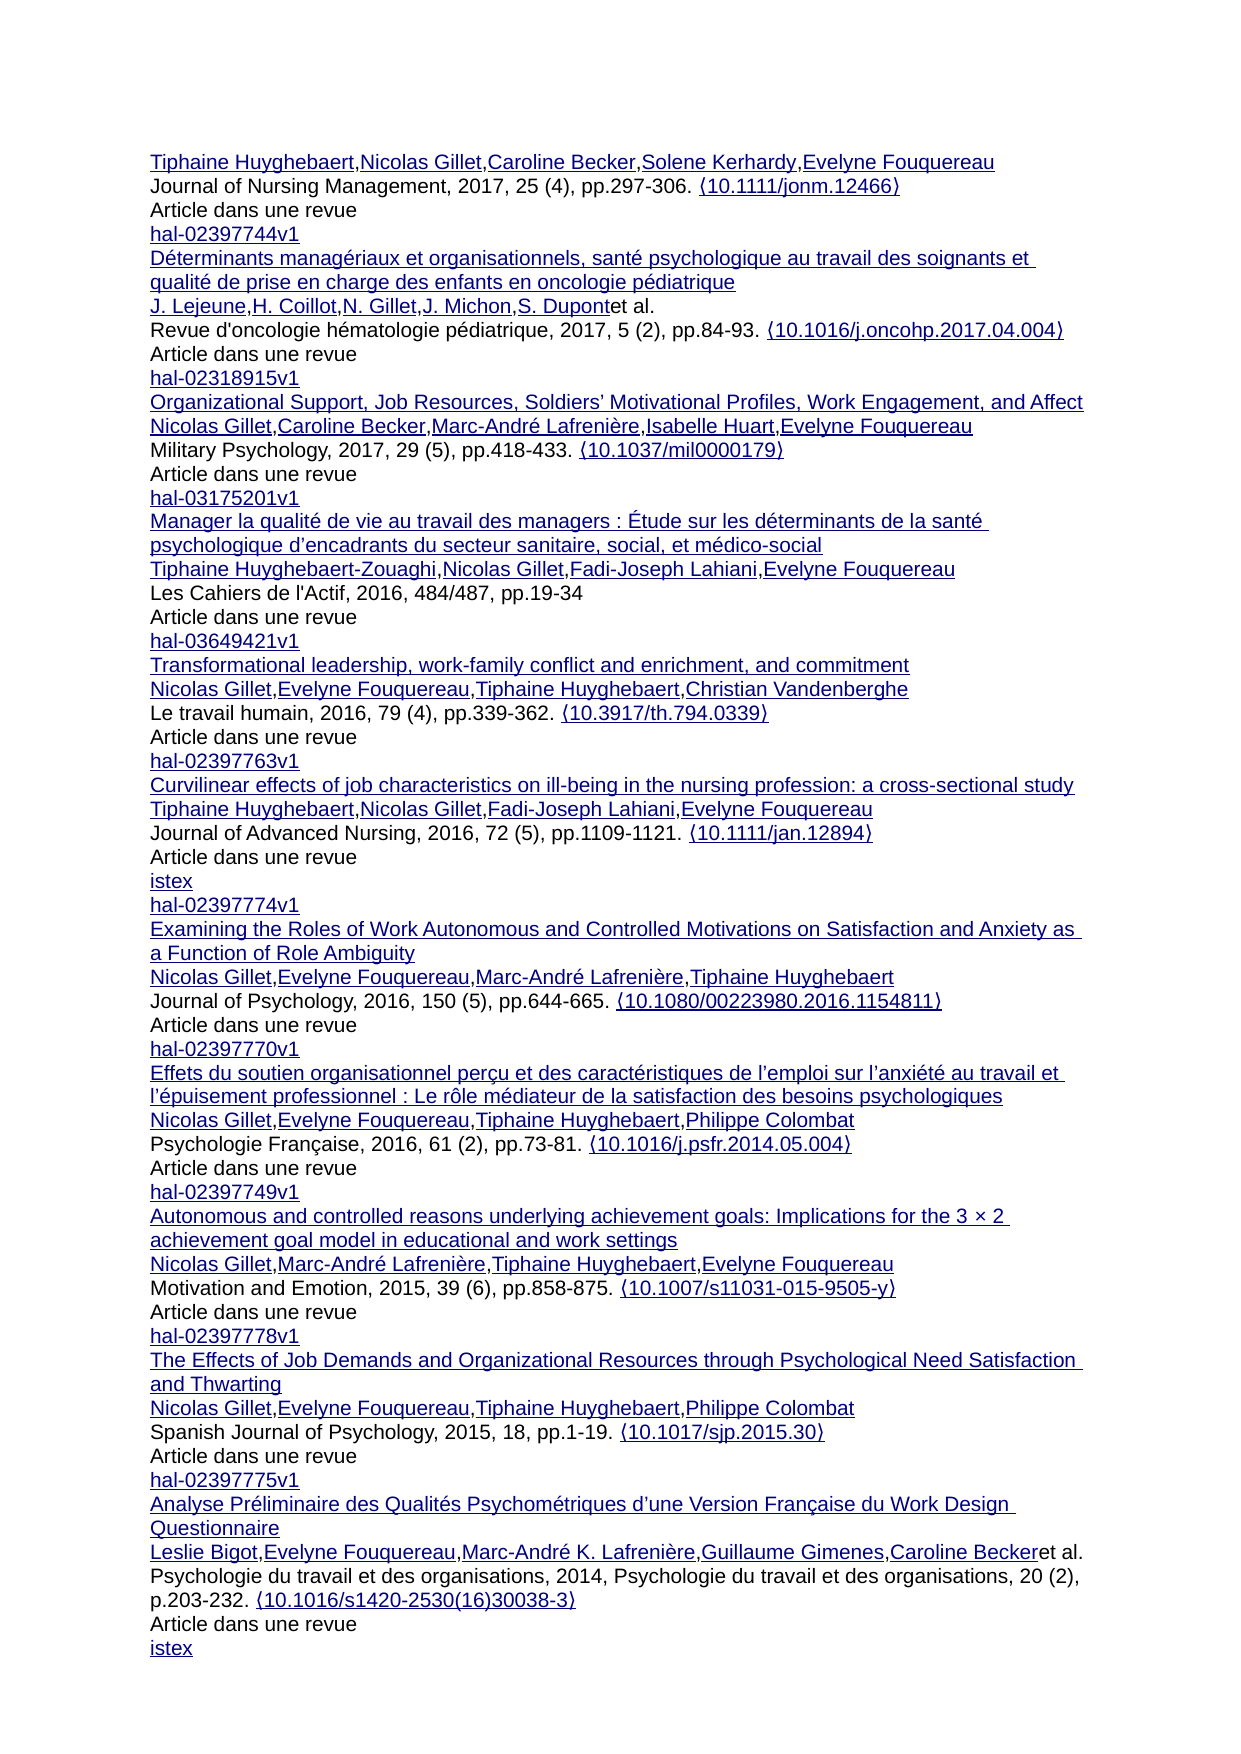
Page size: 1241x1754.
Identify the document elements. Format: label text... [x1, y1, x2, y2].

table_cell Organizational Support, Job Resources, Soldiers’ Motivational Profiles, Work Engagement, and Affect Nicolas Gillet,Caroline Becker,Marc-André Lafrenière,Isabelle Huart,Evelyne Fouquereau Military Psychology, 2017, 29 (5), pp.418-433. ⟨10.1037/mil0000179⟩ Article dans une revue hal-03175201v1 [150, 390, 1090, 509]
table_cell Déterminants managériaux et organisationnels, santé psychologique au travail des soignants et qualité de prise en charge des enfants en oncologie pédiatrique J. Lejeune,H. Coillot,N. Gillet,J. Michon,S. Dupontet al. Revue d'oncologie hématologie pédiatrique, 2017, 5 (2), pp.84-93. ⟨10.1016/j.oncohp.2017.04.004⟩ Article dans une revue hal-02318915v1 [150, 246, 1090, 389]
table_cell Tiphaine Huyghebaert,Nicolas Gillet,Caroline Becker,Solene Kerhardy,Evelyne Fouquereau Journal of Nursing Management, 2017, 25 (4), pp.297-306. ⟨10.1111/jonm.12466⟩ Article dans une revue hal-02397744v1 [150, 150, 1090, 246]
table_cell Autonomous and controlled reasons underlying achievement goals: Implications for the 3 × 2 achievement goal model in educational and work settings Nicolas Gillet,Marc-André Lafrenière,Tiphaine Huyghebaert,Evelyne Fouquereau Motivation and Emotion, 2015, 39 (6), pp.858-875. ⟨10.1007/s11031-015-9505-y⟩ Article dans une revue hal-02397778v1 [150, 1204, 1090, 1348]
table_cell Examining the Roles of Work Autonomous and Controlled Motivations on Satisfaction and Anxiety as a Function of Role Ambiguity Nicolas Gillet,Evelyne Fouquereau,Marc-André Lafrenière,Tiphaine Huyghebaert Journal of Psychology, 2016, 150 (5), pp.644-665. ⟨10.1080/00223980.2016.1154811⟩ Article dans une revue hal-02397770v1 [150, 917, 1090, 1060]
table_cell Effets du soutien organisationnel perçu et des caractéristiques de l’emploi sur l’anxiété au travail et l’épuisement professionnel : Le rôle médiateur de la satisfaction des besoins psychologiques Nicolas Gillet,Evelyne Fouquereau,Tiphaine Huyghebaert,Philippe Colombat Psychologie Française, 2016, 61 (2), pp.73-81. ⟨10.1016/j.psfr.2014.05.004⟩ Article dans une revue hal-02397749v1 [150, 1060, 1090, 1204]
table_cell The Effects of Job Demands and Organizational Resources through Psychological Need Satisfaction and Thwarting Nicolas Gillet,Evelyne Fouquereau,Tiphaine Huyghebaert,Philippe Colombat Spanish Journal of Psychology, 2015, 18, pp.1-19. ⟨10.1017/sjp.2015.30⟩ Article dans une revue hal-02397775v1 [150, 1348, 1090, 1492]
table_cell Transformational leadership, work-family conflict and enrichment, and commitment Nicolas Gillet,Evelyne Fouquereau,Tiphaine Huyghebaert,Christian Vandenberghe Le travail humain, 2016, 79 (4), pp.339-362. ⟨10.3917/th.794.0339⟩ Article dans une revue hal-02397763v1 [150, 653, 1090, 773]
table_cell Manager la qualité de vie au travail des managers : Étude sur les déterminants de la santé psychologique d’encadrants du secteur sanitaire, social, et médico-social Tiphaine Huyghebaert-Zouaghi,Nicolas Gillet,Fadi-Joseph Lahiani,Evelyne Fouquereau Les Cahiers de l'Actif, 2016, 484/487, pp.19-34 Article dans une revue hal-03649421v1 [150, 509, 1090, 653]
table_cell Analyse Préliminaire des Qualités Psychométriques d’une Version Française du Work Design Questionnaire Leslie Bigot,Evelyne Fouquereau,Marc-André K. Lafrenière,Guillaume Gimenes,Caroline Beckeret al. Psychologie du travail et des organisations, 2014, Psychologie du travail et des organisations, 20 (2), p.203-232. ⟨10.1016/s1420-2530(16)30038-3⟩ Article dans une revue istex [150, 1492, 1090, 1659]
table_cell Curvilinear effects of job characteristics on ill-being in the nursing profession: a cross-sectional study Tiphaine Huyghebaert,Nicolas Gillet,Fadi-Joseph Lahiani,Evelyne Fouquereau Journal of Advanced Nursing, 2016, 72 (5), pp.1109-1121. ⟨10.1111/jan.12894⟩ Article dans une revue istex hal-02397774v1 [150, 773, 1090, 917]
